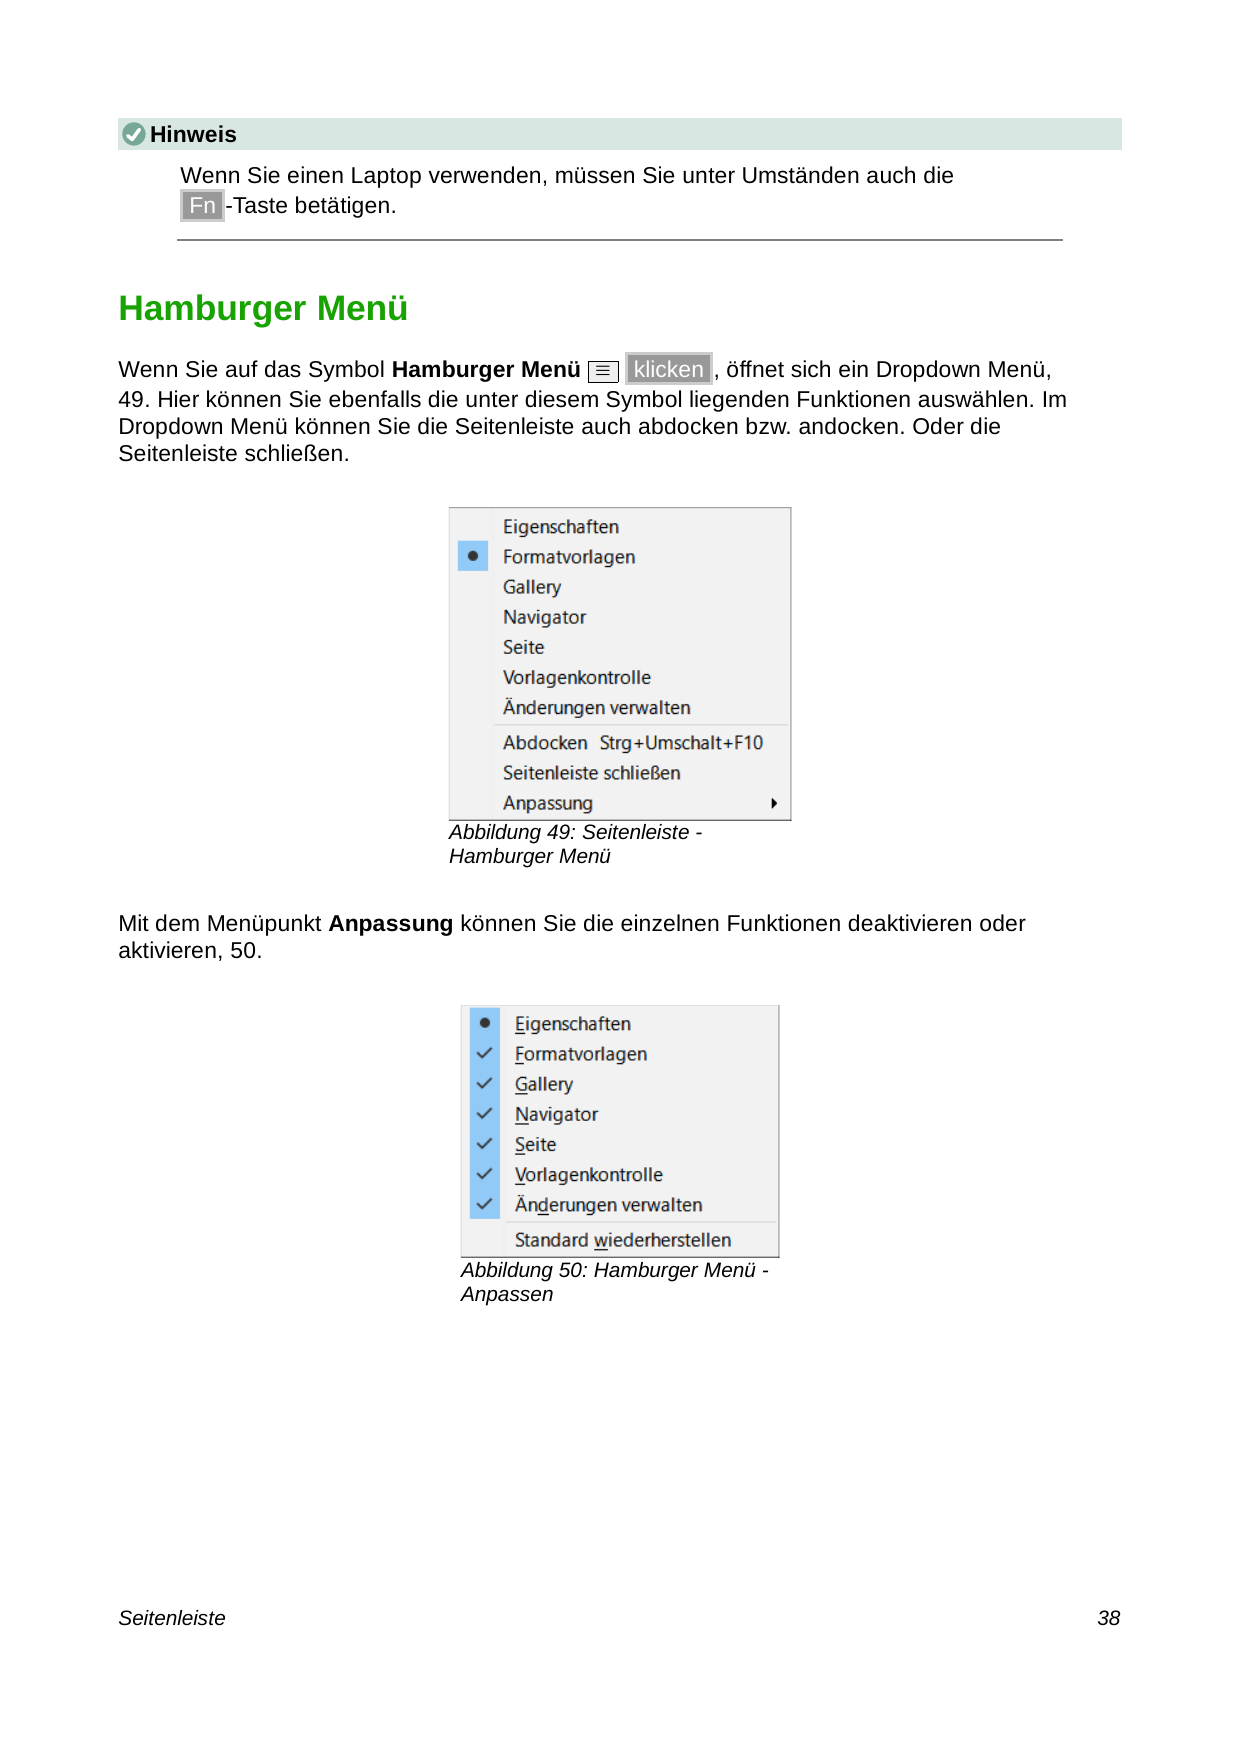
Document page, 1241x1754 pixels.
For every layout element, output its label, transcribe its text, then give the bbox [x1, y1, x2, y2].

text Abbildung 49: Seitenleiste - Hamburger Menü [449, 821, 791, 868]
subtitle Hinweis [118, 118, 1122, 150]
text Wenn Sie einen Laptop verwenden, müssen Sie unter Umständen auch die Fn-Taste betätigen. [177, 161, 1063, 239]
picture [460, 1005, 780, 1258]
text Wenn Sie auf das Symbol Hamburger Menü  klicken, öffnet sich ein Dropdown Menü, Abbildung 49. Hier können Sie ebenfalls die unter diesem Symbol liegenden Funktionen auswählen. Im Dropdown Menü können Sie die Seitenleiste auch abdocken bzw. andocken. Oder die Seitenleiste schließen. [118, 352, 1122, 466]
text Mit dem Menüpunkt Anpassung können Sie die einzelnen Funktionen deaktivieren oder aktivieren, Abbildung 50. [118, 909, 1122, 964]
text Abbildung 50: Hamburger Menü - Anpassen [461, 1258, 779, 1306]
subtitle Hamburger Menü [118, 288, 1122, 328]
picture [448, 507, 792, 821]
